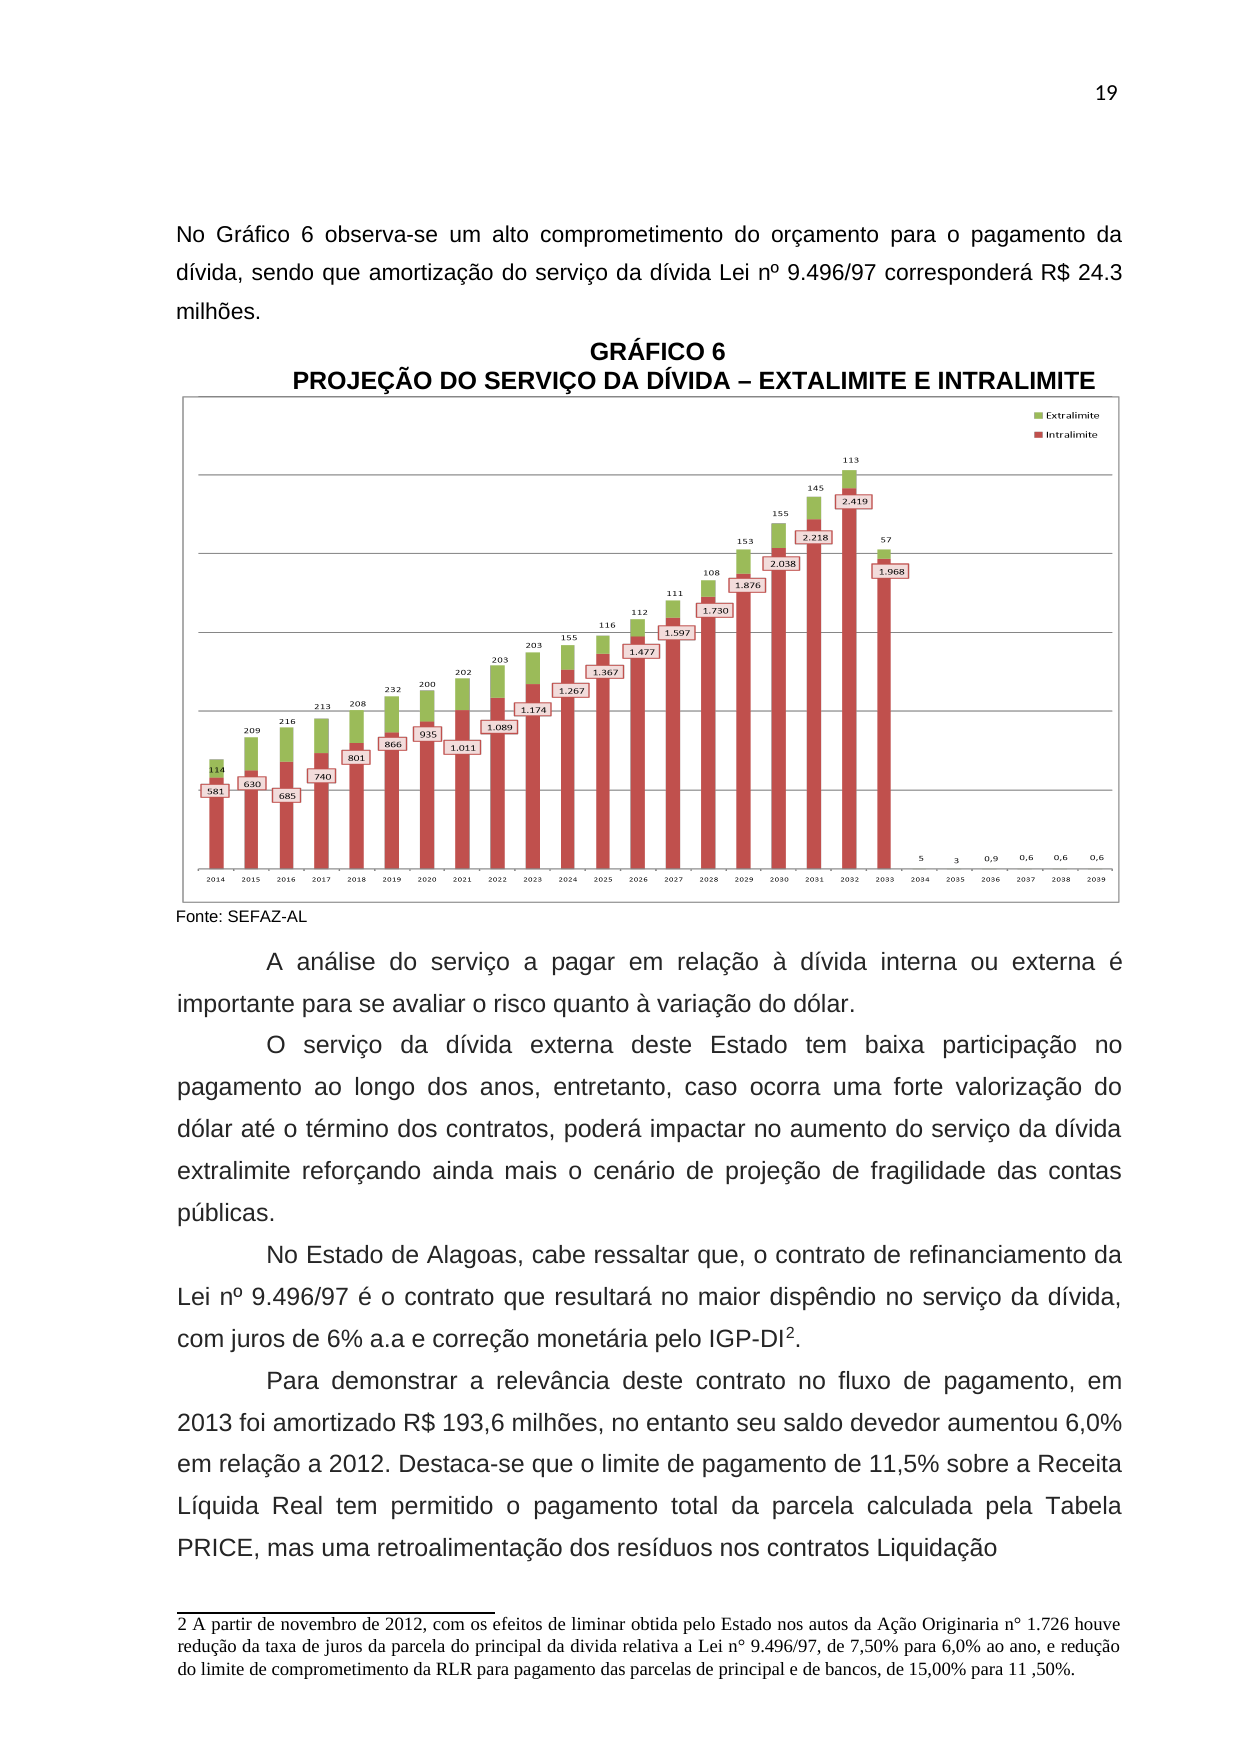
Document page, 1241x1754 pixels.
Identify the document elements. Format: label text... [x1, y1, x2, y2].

text O serviço da dívida externa deste Estado tem baixa participação no pagamento ao longo dos anos, entretanto, caso ocorra uma forte valorização do dólar até o término dos contratos, poderá impactar no aumento do serviço da dívida extralimite reforçando ainda mais o cenário de projeção de fragilidade das contas públicas. [177, 1031, 1124, 1227]
text PROJEÇÃO DO SERVIÇO DA DÍVIDA – EXTALIMITE E INTRALIMITE [251, 366, 1138, 394]
text A partir de novembro de 2012, com os efeitos de liminar obtida pelo Estado nos autos da Ação Originaria n° 1.726 houve redução da taxa de juros da parcela do principal da divida relativa a Lei n° 9.496/97, de 7,50% para 6,0% ao ano, e redução do limite de comprometimento da RLR para pagamento das parcelas de principal e de bancos, de 15,00% para 11 ,50%. [177, 1613, 1122, 1679]
text No Estado de Alagoas, cabe ressaltar que, o contrato de refinanciamento da Lei nº 9.496/97 é o contrato que resultará no maior dispêndio no serviço da dívida, com juros de 6% a.a e correção monetária pelo IGP-DI. [177, 1240, 1124, 1352]
text A análise do serviço a pagar em relação à dívida interna ou externa é importante para se avaliar o risco quanto à variação do dólar. [177, 947, 1124, 1017]
text No Gráfico 6 observa-se um alto comprometimento do orçamento para o pagamento da dívida, sendo que amortização do serviço da dívida Lei nº 9.496/97 corresponderá R$ 24.3 milhões. [176, 221, 1123, 324]
text GRÁFICO 6 [177, 337, 1138, 366]
text Fonte: SEFAZ-AL [176, 907, 1084, 926]
text Para demonstrar a relevância deste contrato no fluxo de pagamento, em 2013 foi amortizado R$ 193,6 milhões, no entanto seu saldo devedor aumentou 6,0% em relação a 2012. Destaca-se que o limite de pagamento de 11,5% sobre a Receita Líquida Real tem permitido o pagamento total da parcela calculada pela Tabela PRICE, mas uma retroalimentação dos resíduos nos contratos Liquidação [177, 1366, 1124, 1562]
